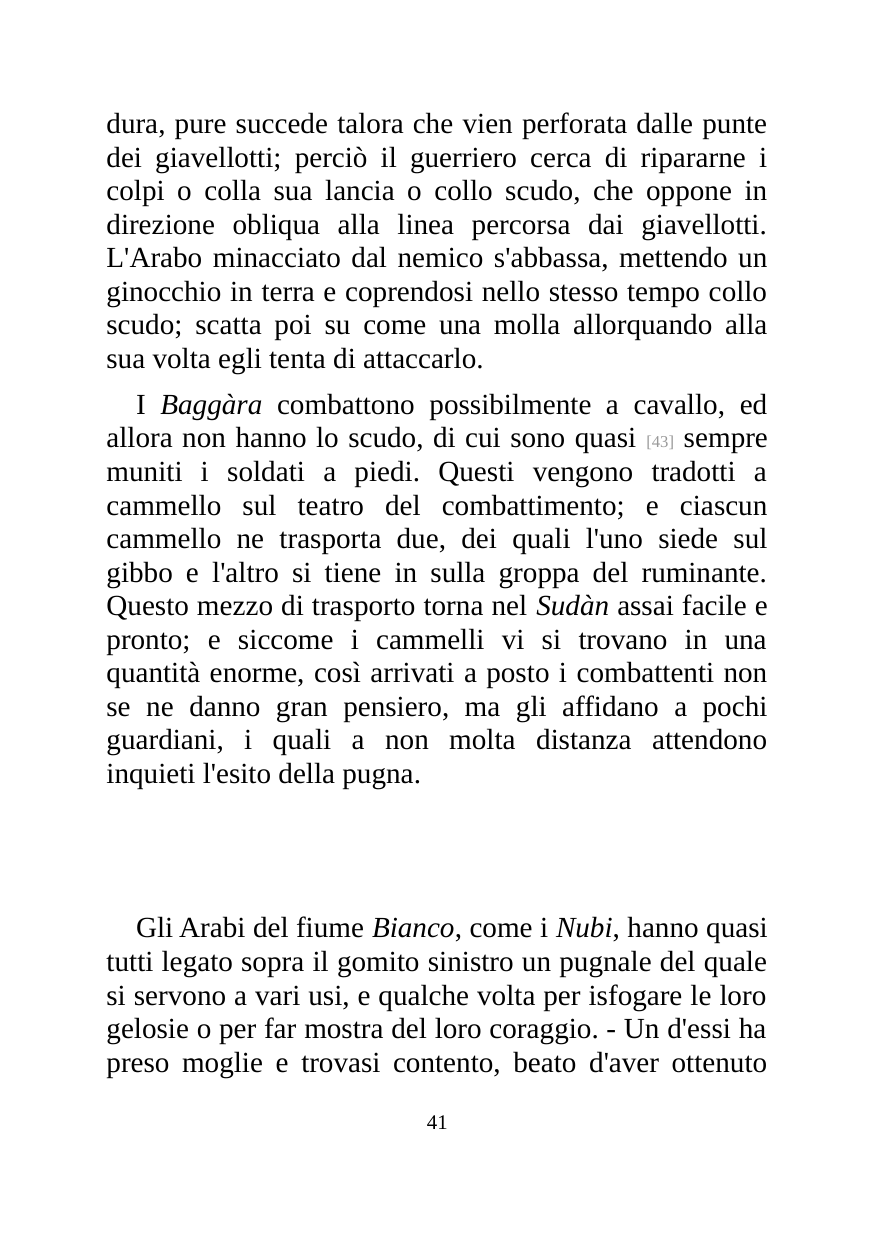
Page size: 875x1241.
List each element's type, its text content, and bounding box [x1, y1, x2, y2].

text I Baggàra combattono possibilmente a cavallo, ed allora non hanno lo scudo, di cui sono quasi [43] sempre muniti i soldati a piedi. Questi vengono tradotti a cammello sul teatro del combattimento; e ciascun cammello ne trasporta due, dei quali l'uno siede sul gibbo e l'altro si tiene in sulla groppa del ruminante. Questo mezzo di trasporto torna nel Sudàn assai facile e pronto; e siccome i cammelli vi si trovano in una quantità enorme, così arrivati a posto i combattenti non se ne danno gran pensiero, ma gli affidano a pochi guardiani, i quali a non molta distanza attendono inquieti l'esito della pugna. [106, 387, 768, 789]
text dura, pure succede talora che vien perforata dalle punte dei giavellotti; perciò il guerriero cerca di ripararne i colpi o colla sua lancia o collo scudo, che oppone in direzione obliqua alla linea percorsa dai giavellotti. L'Arabo minacciato dal nemico s'abbassa, mettendo un ginocchio in terra e coprendosi nello stesso tempo collo scudo; scatta poi su come una molla allorquando alla sua volta egli tenta di attaccarlo. [106, 106, 768, 374]
text Gli Arabi del fiume Bianco, come i Nubi, hanno quasi tutti legato sopra il gomito sinistro un pugnale del quale si servono a vari usi, e qualche volta per isfogare le loro gelosie o per far mostra del loro coraggio. - Un d'essi ha preso moglie e trovasi contento, beato d'aver ottenuto [106, 911, 768, 1078]
